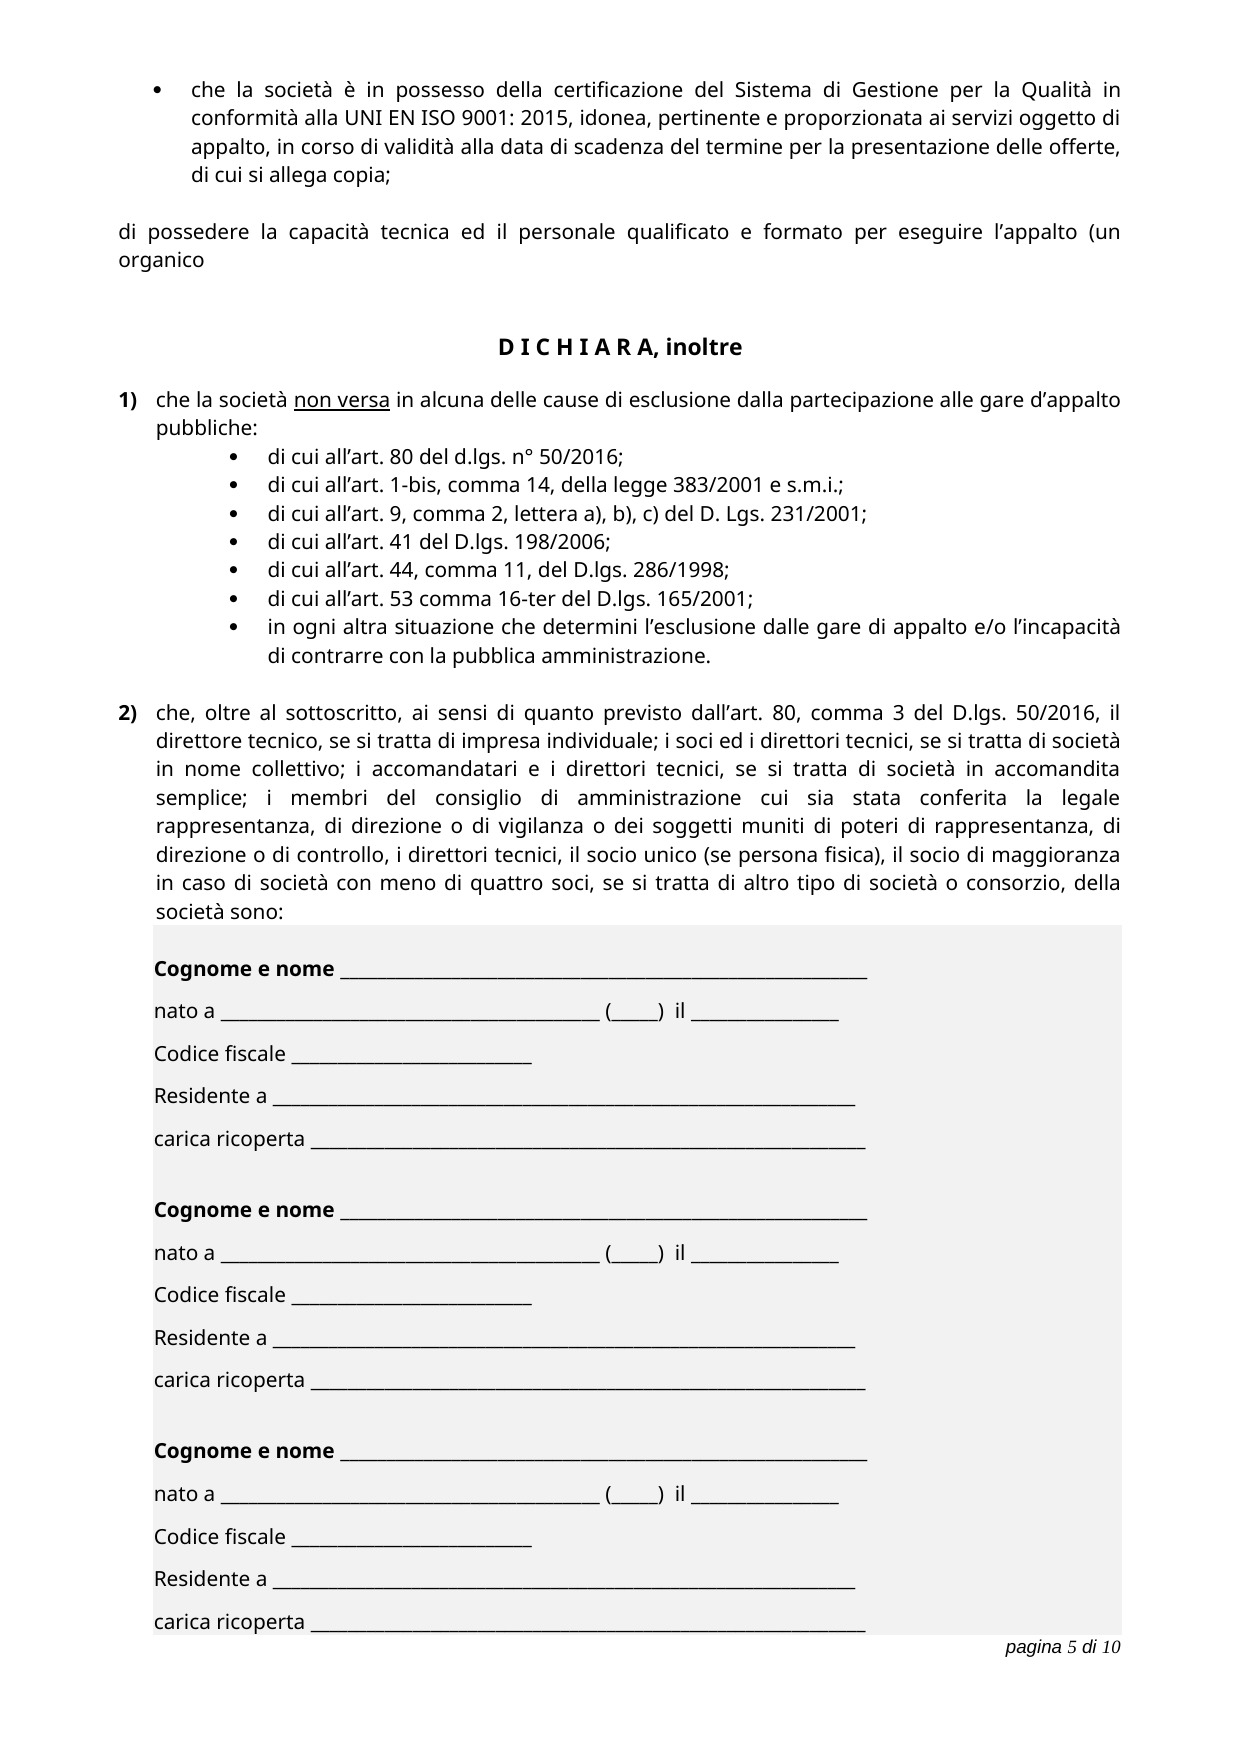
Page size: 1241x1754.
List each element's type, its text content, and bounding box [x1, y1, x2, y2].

text Cognome e nome _________________________________________________________ [153, 1437, 1122, 1465]
text carica ricoperta ____________________________________________________________ [153, 1366, 1122, 1394]
text Codice fiscale __________________________ [153, 1039, 1122, 1067]
text nato a _________________________________________ (_____) il ________________ [153, 1479, 1122, 1508]
list che, oltre al sottoscritto, ai sensi di quanto previsto dall’art. 80, comma 3 del D.lgs. 50/2016, il direttore tecnico, se si tratta di impresa individuale; i soci ed i direttori tecnici, se si tratta di società in nome collettivo; i accomandatari e i direttori tecnici, se si tratta di società in accomandita semplice; i membri del consiglio di amministrazione cui sia stata conferita la legale rappresentanza, di direzione o di vigilanza o dei soggetti muniti di poteri di rappresentanza, di direzione o di controllo, i direttori tecnici, il socio unico (se persona fisica), il socio di maggioranza in caso di società con meno di quattro soci, se si tratta di altro tipo di società o consorzio, della società sono: [118, 698, 1122, 925]
text carica ricoperta ____________________________________________________________ [153, 1124, 1122, 1152]
text Cognome e nome _________________________________________________________ [153, 954, 1122, 982]
text Codice fiscale __________________________ [153, 1280, 1122, 1309]
list che la società è in possesso della certificazione del Sistema di Gestione per la Qualità in conformità alla UNI EN ISO 9001: 2015, idonea, pertinente e proporzionata ai servizi oggetto di appalto, in corso di validità alla data di scadenza del termine per la presentazione delle offerte, di cui si allega copia; [153, 75, 1122, 189]
text di possedere la capacità tecnica ed il personale qualificato e formato per eseguire l’appalto (un organico [118, 217, 1122, 274]
text Residente a _______________________________________________________________ [153, 1564, 1122, 1593]
list in ogni altra situazione che determini l’esclusione dalle gare di appalto e/o l’incapacità di contrarre con la pubblica amministrazione. [230, 612, 1122, 669]
list di cui all’art. 41 del D.lgs. 198/2006; [230, 527, 1122, 556]
list di cui all’art. 1-bis, comma 14, della legge 383/2001 e s.m.i.; [230, 470, 1122, 499]
list di cui all’art. 80 del d.lgs. n° 50/2016; [230, 442, 1122, 470]
text nato a _________________________________________ (_____) il ________________ [153, 996, 1122, 1025]
text Cognome e nome _________________________________________________________ [153, 1195, 1122, 1223]
text Codice fiscale __________________________ [153, 1522, 1122, 1550]
list di cui all’art. 53 comma 16-ter del D.lgs. 165/2001; [230, 584, 1122, 612]
list che la società non versa in alcuna delle cause di esclusione dalla partecipazione alle gare d’appalto pubbliche: [118, 385, 1122, 442]
list di cui all’art. 44, comma 11, del D.lgs. 286/1998; [230, 556, 1122, 584]
text Residente a _______________________________________________________________ [153, 1323, 1122, 1351]
list di cui all’art. 9, comma 2, lettera a), b), c) del D. Lgs. 231/2001; [230, 499, 1122, 527]
text nato a _________________________________________ (_____) il ________________ [153, 1238, 1122, 1266]
subtitle D I C H I A R A, inoltre [118, 331, 1122, 362]
text carica ricoperta ____________________________________________________________ [153, 1607, 1122, 1635]
text Residente a _______________________________________________________________ [153, 1081, 1122, 1110]
